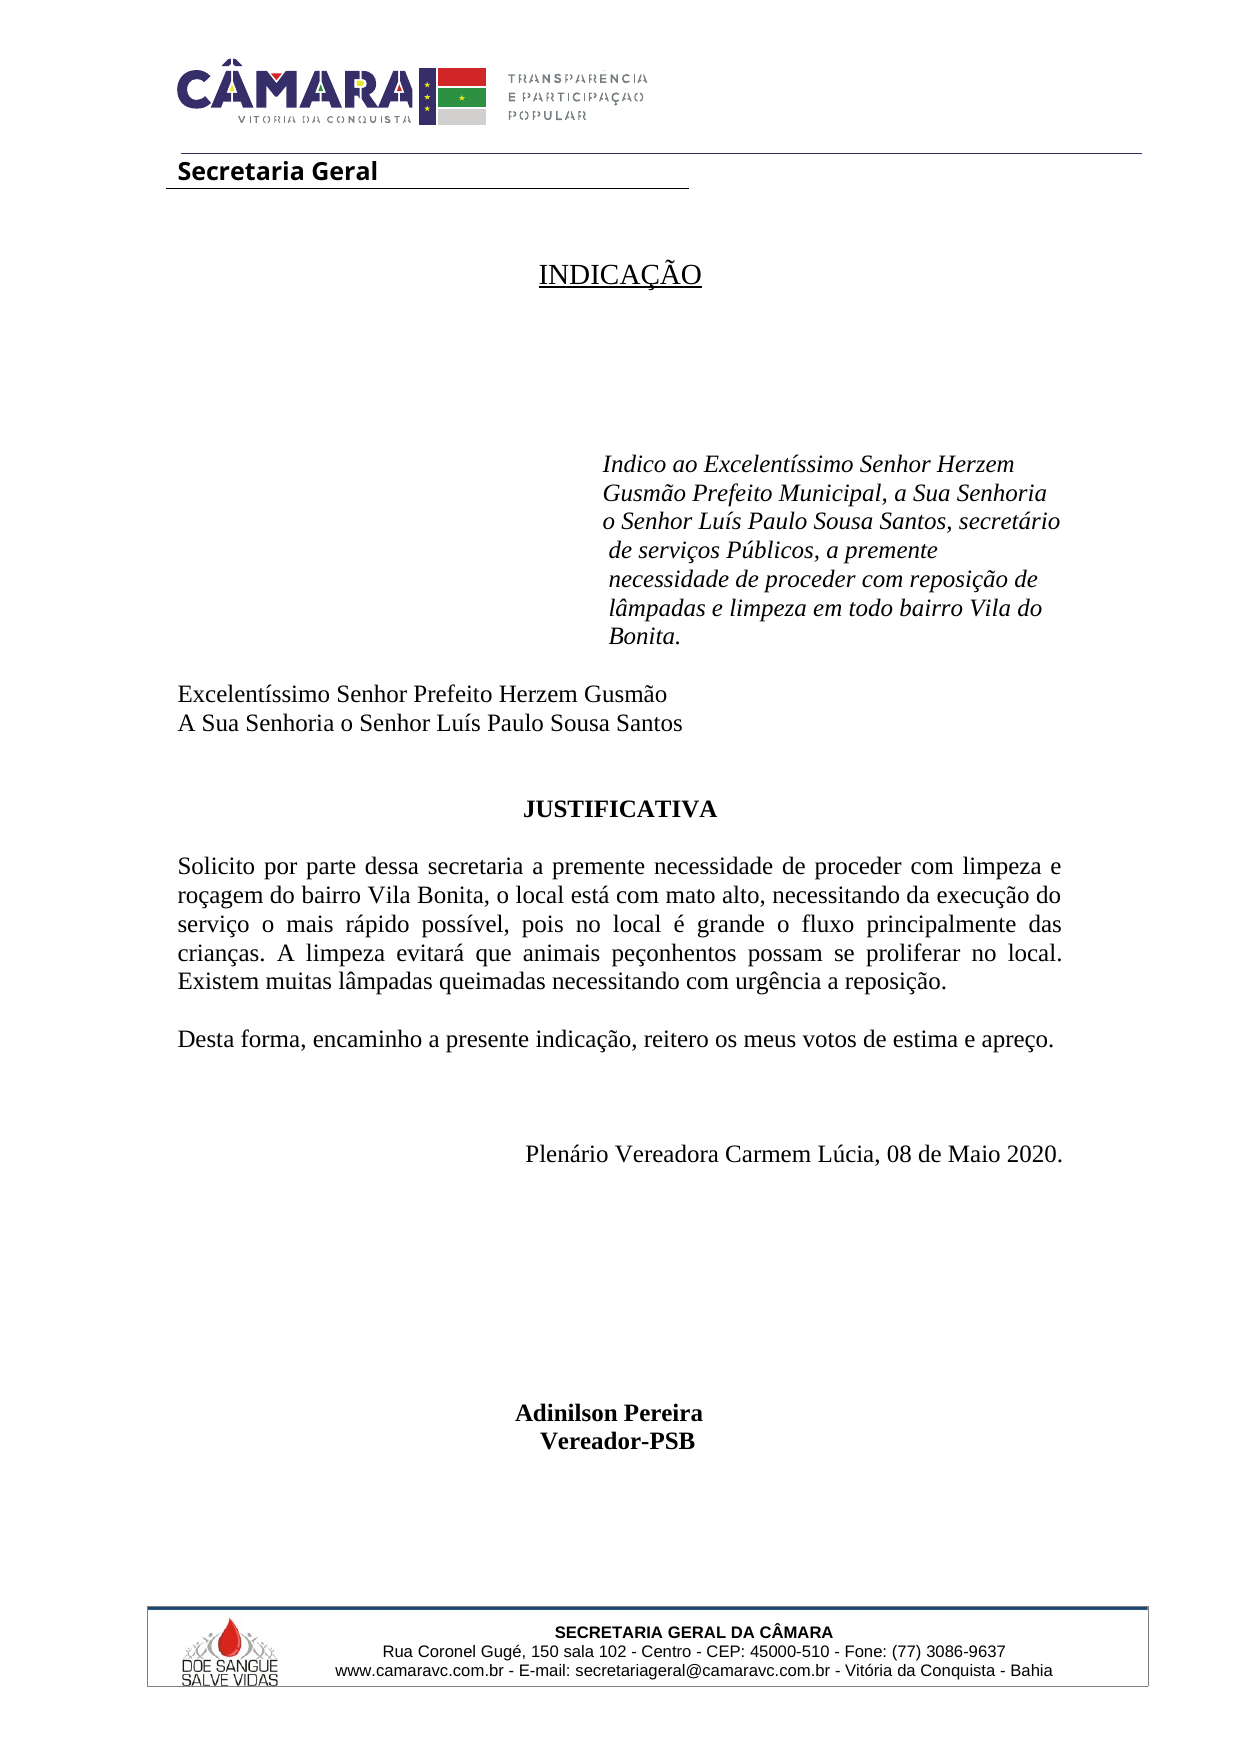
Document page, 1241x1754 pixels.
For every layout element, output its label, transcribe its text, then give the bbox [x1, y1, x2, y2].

picture [148, 1607, 1148, 1686]
text Vereador-PSB [177, 1426, 1063, 1455]
text JUSTIFICATIVA [177, 794, 1063, 823]
text Indico ao Excelentíssimo Senhor Herzem Gusmão Prefeito Municipal, a Sua Senhoria o Senhor Luís Paulo Sousa Santos, secretário [602, 449, 1063, 535]
text Solicito por parte dessa secretaria a premente necessidade de proceder com limpeza e roçagem do bairro Vila Bonita, o local está com mato alto, necessitando da execução do serviço o mais rápido possível, pois no local é grande o fluxo principalmente das crianças. A limpeza evitará que animais peçonhentos possam se proliferar no local. Existem muitas lâmpadas queimadas necessitando com urgência a reposição. [177, 851, 1063, 995]
text Excelentíssimo Senhor Prefeito Herzem Gusmão [177, 679, 1063, 708]
text de serviços Públicos, a premente necessidade de proceder com reposição de lâmpadas e limpeza em todo bairro Vila do Bonita. [608, 535, 1063, 650]
text A Sua Senhoria o Senhor Luís Paulo Sousa Santos [177, 708, 1063, 736]
text Desta forma, encaminho a presente indicação, reitero os meus votos de estima e apreço. [177, 1024, 1063, 1053]
text Plenário Vereadora Carmem Lúcia, 08 de Maio 2020. [177, 1139, 1063, 1168]
text INDICAÇÃO [177, 257, 1063, 291]
text Adinilson Pereira [177, 1398, 1063, 1426]
